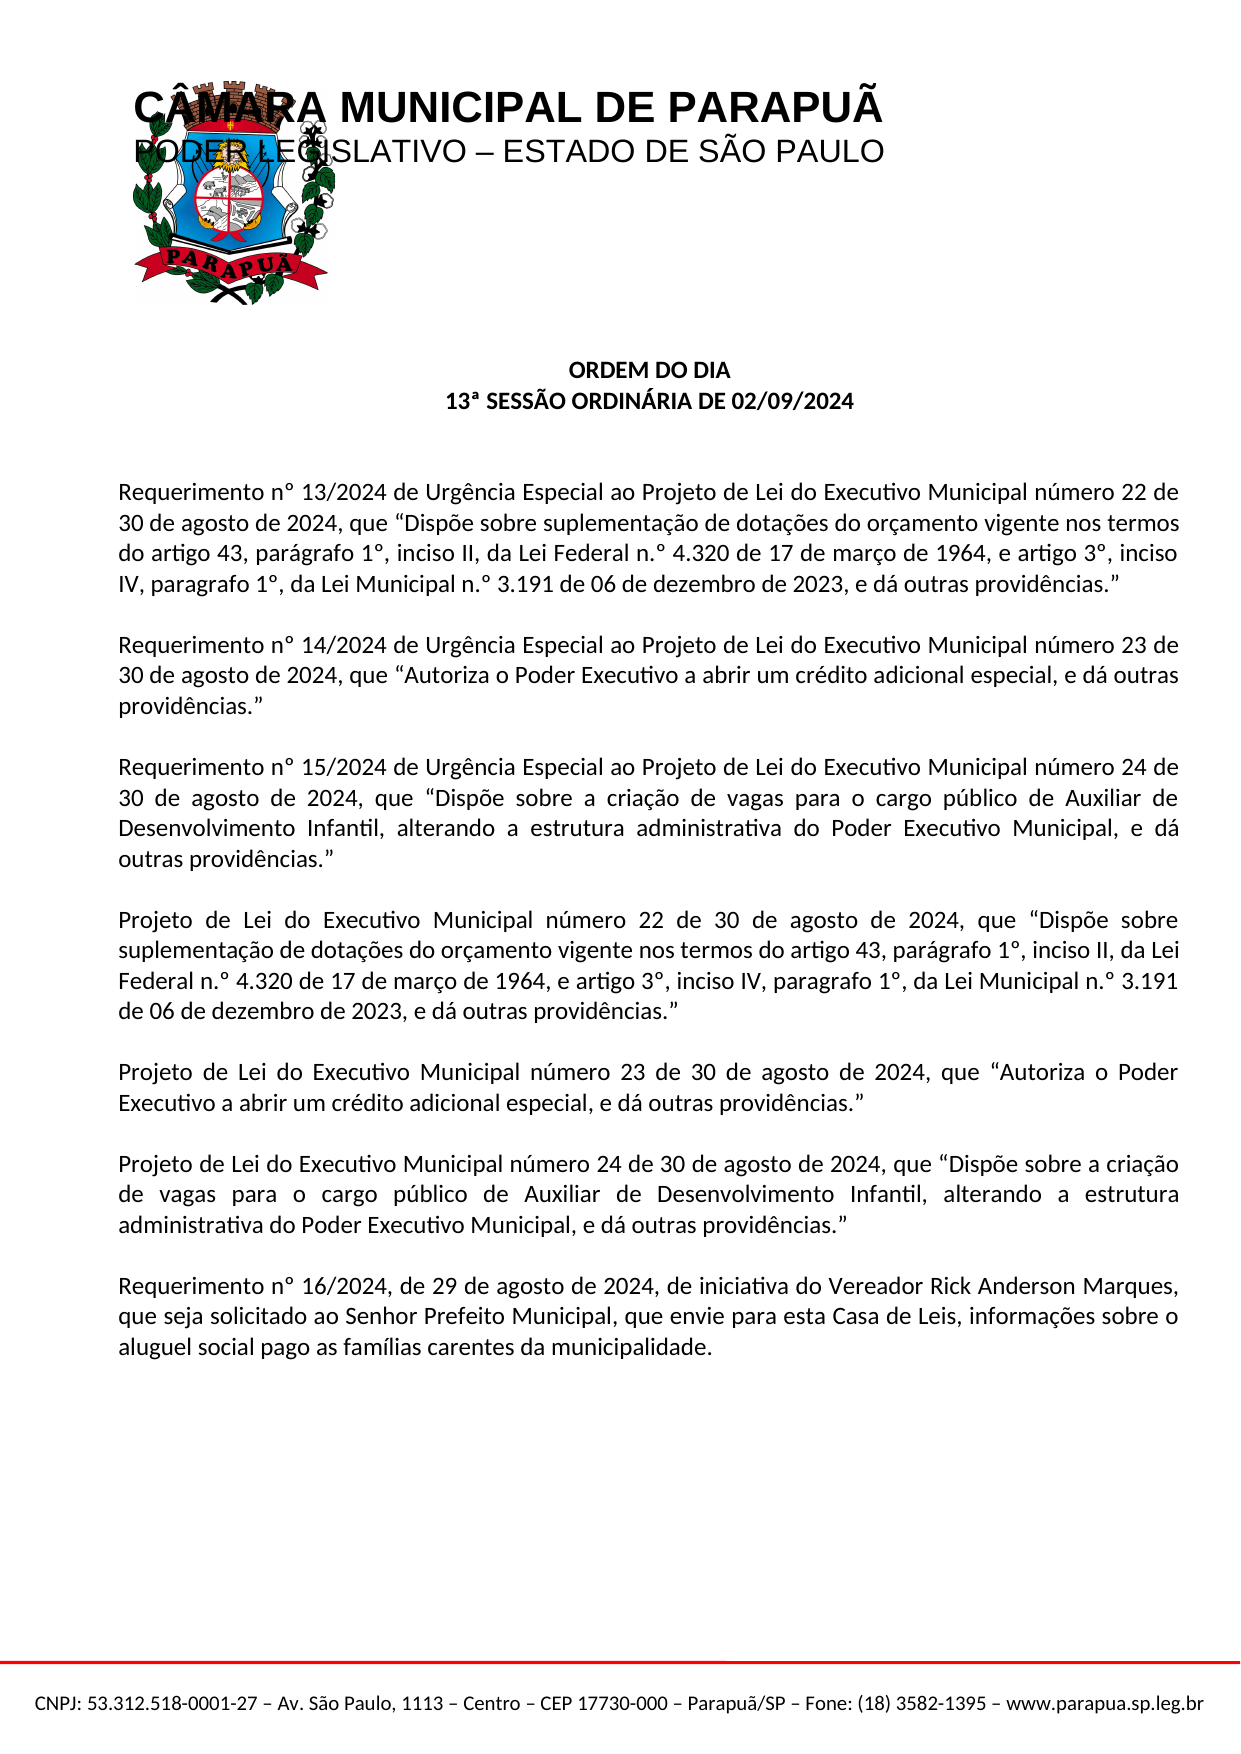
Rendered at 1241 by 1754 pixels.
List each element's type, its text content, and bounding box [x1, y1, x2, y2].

text Requerimento nº 13/2024 de Urgência Especial ao Projeto de Lei do Executivo Municipal número 22 de 30 de agosto de 2024, que “Dispõe sobre suplementação de dotações do orçamento vigente nos termos do artigo 43, parágrafo 1º, inciso II, da Lei Federal n.º 4.320 de 17 de março de 1964, e artigo 3º, inciso IV, paragrafo 1º, da Lei Municipal n.º 3.191 de 06 de dezembro de 2023, e dá outras providências.” [118, 476, 1181, 598]
text 13ª SESSÃO ORDINÁRIA DE 02/09/2024 [118, 385, 1181, 415]
text Projeto de Lei do Executivo Municipal número 22 de 30 de agosto de 2024, que “Dispõe sobre suplementação de dotações do orçamento vigente nos termos do artigo 43, parágrafo 1º, inciso II, da Lei Federal n.º 4.320 de 17 de março de 1964, e artigo 3º, inciso IV, paragrafo 1º, da Lei Municipal n.º 3.191 de 06 de dezembro de 2023, e dá outras providências.” [118, 904, 1181, 1026]
picture [133, 81, 336, 305]
text Requerimento nº 14/2024 de Urgência Especial ao Projeto de Lei do Executivo Municipal número 23 de 30 de agosto de 2024, que “Autoriza o Poder Executivo a abrir um crédito adicional especial, e dá outras providências.” [118, 629, 1181, 721]
text Projeto de Lei do Executivo Municipal número 24 de 30 de agosto de 2024, que “Dispõe sobre a criação de vagas para o cargo público de Auxiliar de Desenvolvimento Infantil, alterando a estrutura administrativa do Poder Executivo Municipal, e dá outras providências.” [118, 1148, 1181, 1239]
text Requerimento nº 16/2024, de 29 de agosto de 2024, de iniciativa do Vereador Rick Anderson Marques, que seja solicitado ao Senhor Prefeito Municipal, que envie para esta Casa de Leis, informações sobre o aluguel social pago as famílias carentes da municipalidade. [118, 1270, 1181, 1362]
text Requerimento nº 15/2024 de Urgência Especial ao Projeto de Lei do Executivo Municipal número 24 de 30 de agosto de 2024, que “Dispõe sobre a criação de vagas para o cargo público de Auxiliar de Desenvolvimento Infantil, alterando a estrutura administrativa do Poder Executivo Municipal, e dá outras providências.” [118, 751, 1181, 873]
text Projeto de Lei do Executivo Municipal número 23 de 30 de agosto de 2024, que “Autoriza o Poder Executivo a abrir um crédito adicional especial, e dá outras providências.” [118, 1056, 1181, 1117]
text ORDEM DO DIA [118, 354, 1181, 385]
